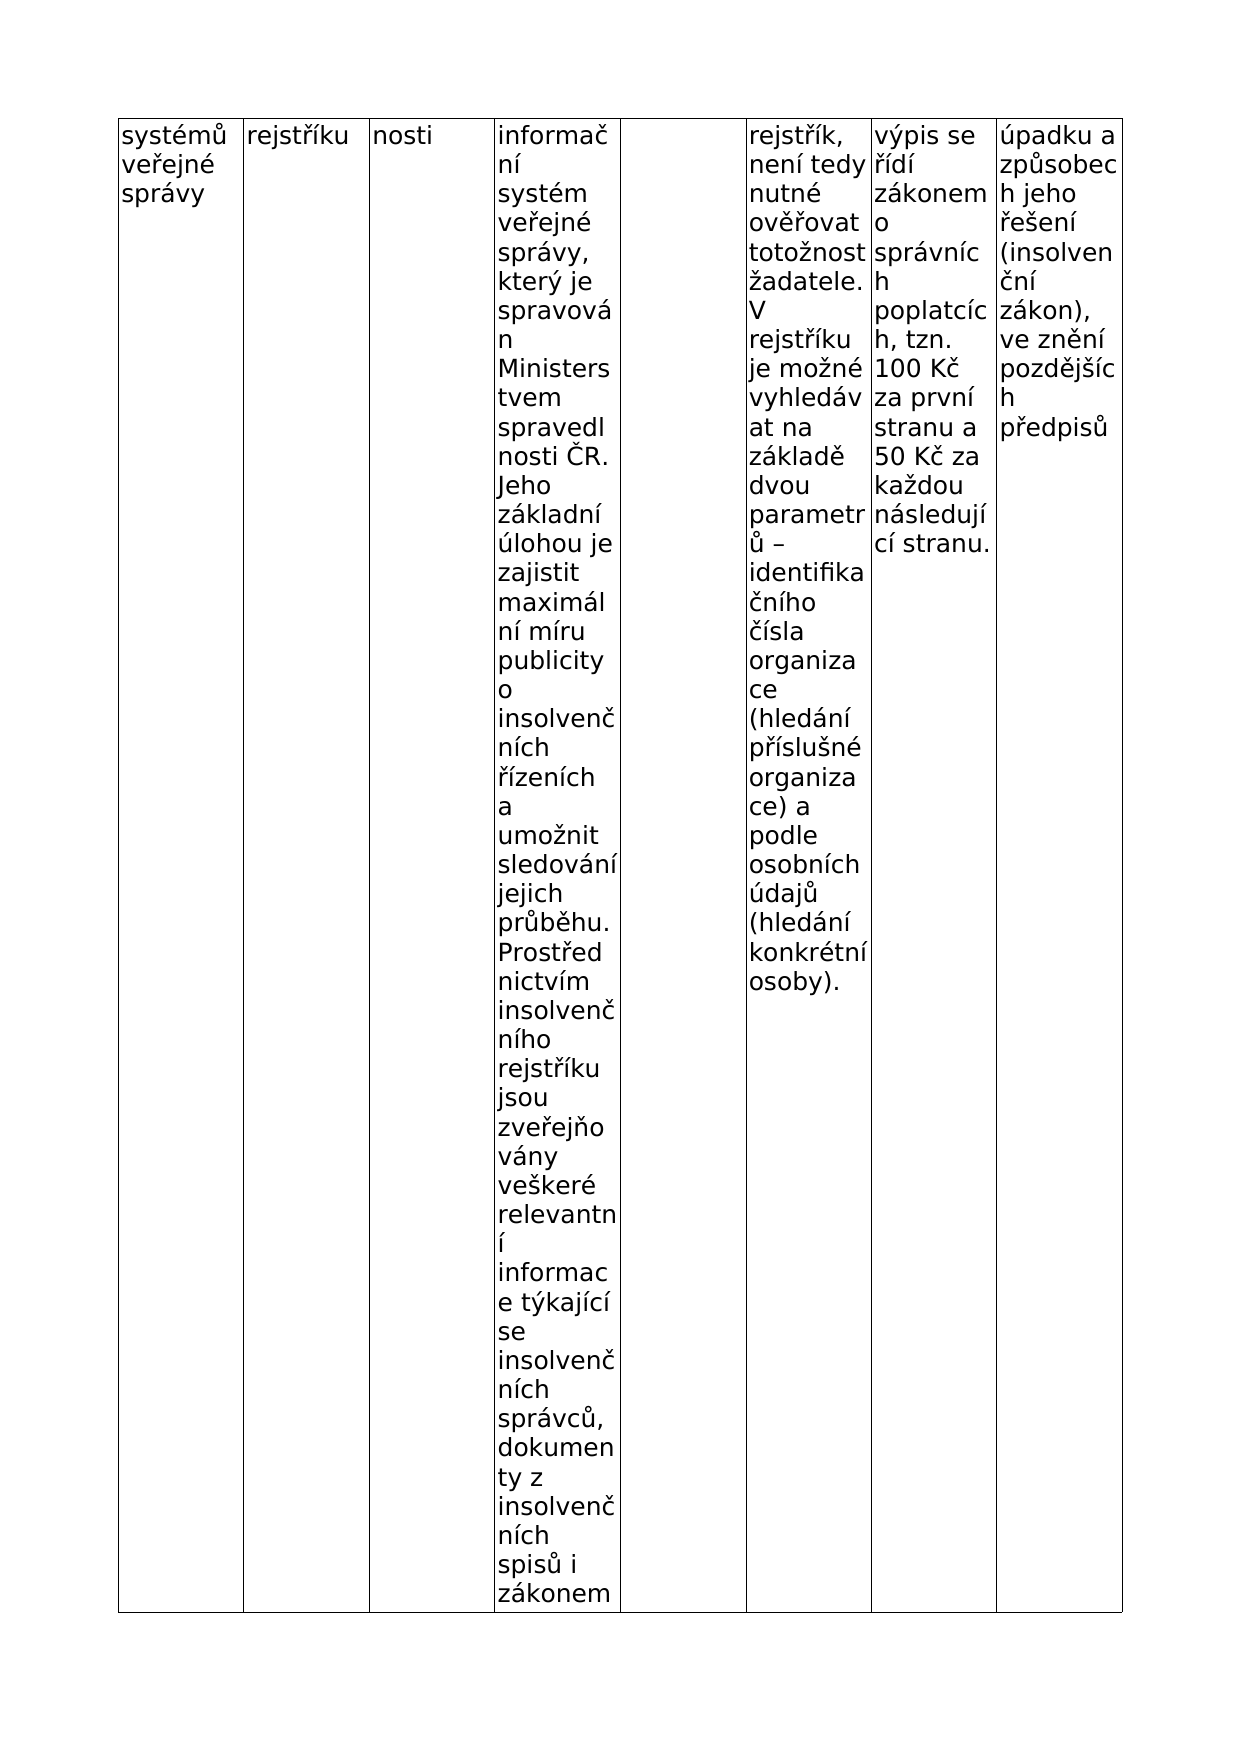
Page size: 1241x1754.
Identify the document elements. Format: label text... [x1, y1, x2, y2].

table_cell úpadku a způsobech jeho řešení (insolvenční zákon), ve znění pozdějších předpisů [997, 119, 1122, 1612]
table_cell systémů veřejné správy [119, 119, 243, 1612]
table_cell rejstřík, není tedy nutné ověřovat totožnost žadatele. V rejstříku je možné vyhledávat na základě dvou parametrů – identifikačního čísla organizace (hledání příslušné organizace) a podle osobních údajů (hledání konkrétní osoby). [747, 119, 871, 1612]
table_cell rejstříku [244, 119, 369, 1612]
table_cell nosti [370, 119, 494, 1612]
table_cell výpis se řídí zákonem o správních poplatcích, tzn. 100 Kč za první stranu a 50 Kč za každou následující stranu. [872, 119, 996, 1612]
table_cell [621, 119, 746, 1612]
table_cell informační systém veřejné správy, který je spravován Ministerstvem spravedlnosti ČR. Jeho základní úlohou je zajistit maximální míru publicity o insolvenčních řízeních a umožnit sledování jejich průběhu. Prostřednictvím insolvenčního rejstříku jsou zveřejňovány veškeré relevantní informace týkající se insolvenčních správců, dokumenty z insolvenčních spisů i zákonem [495, 119, 620, 1612]
